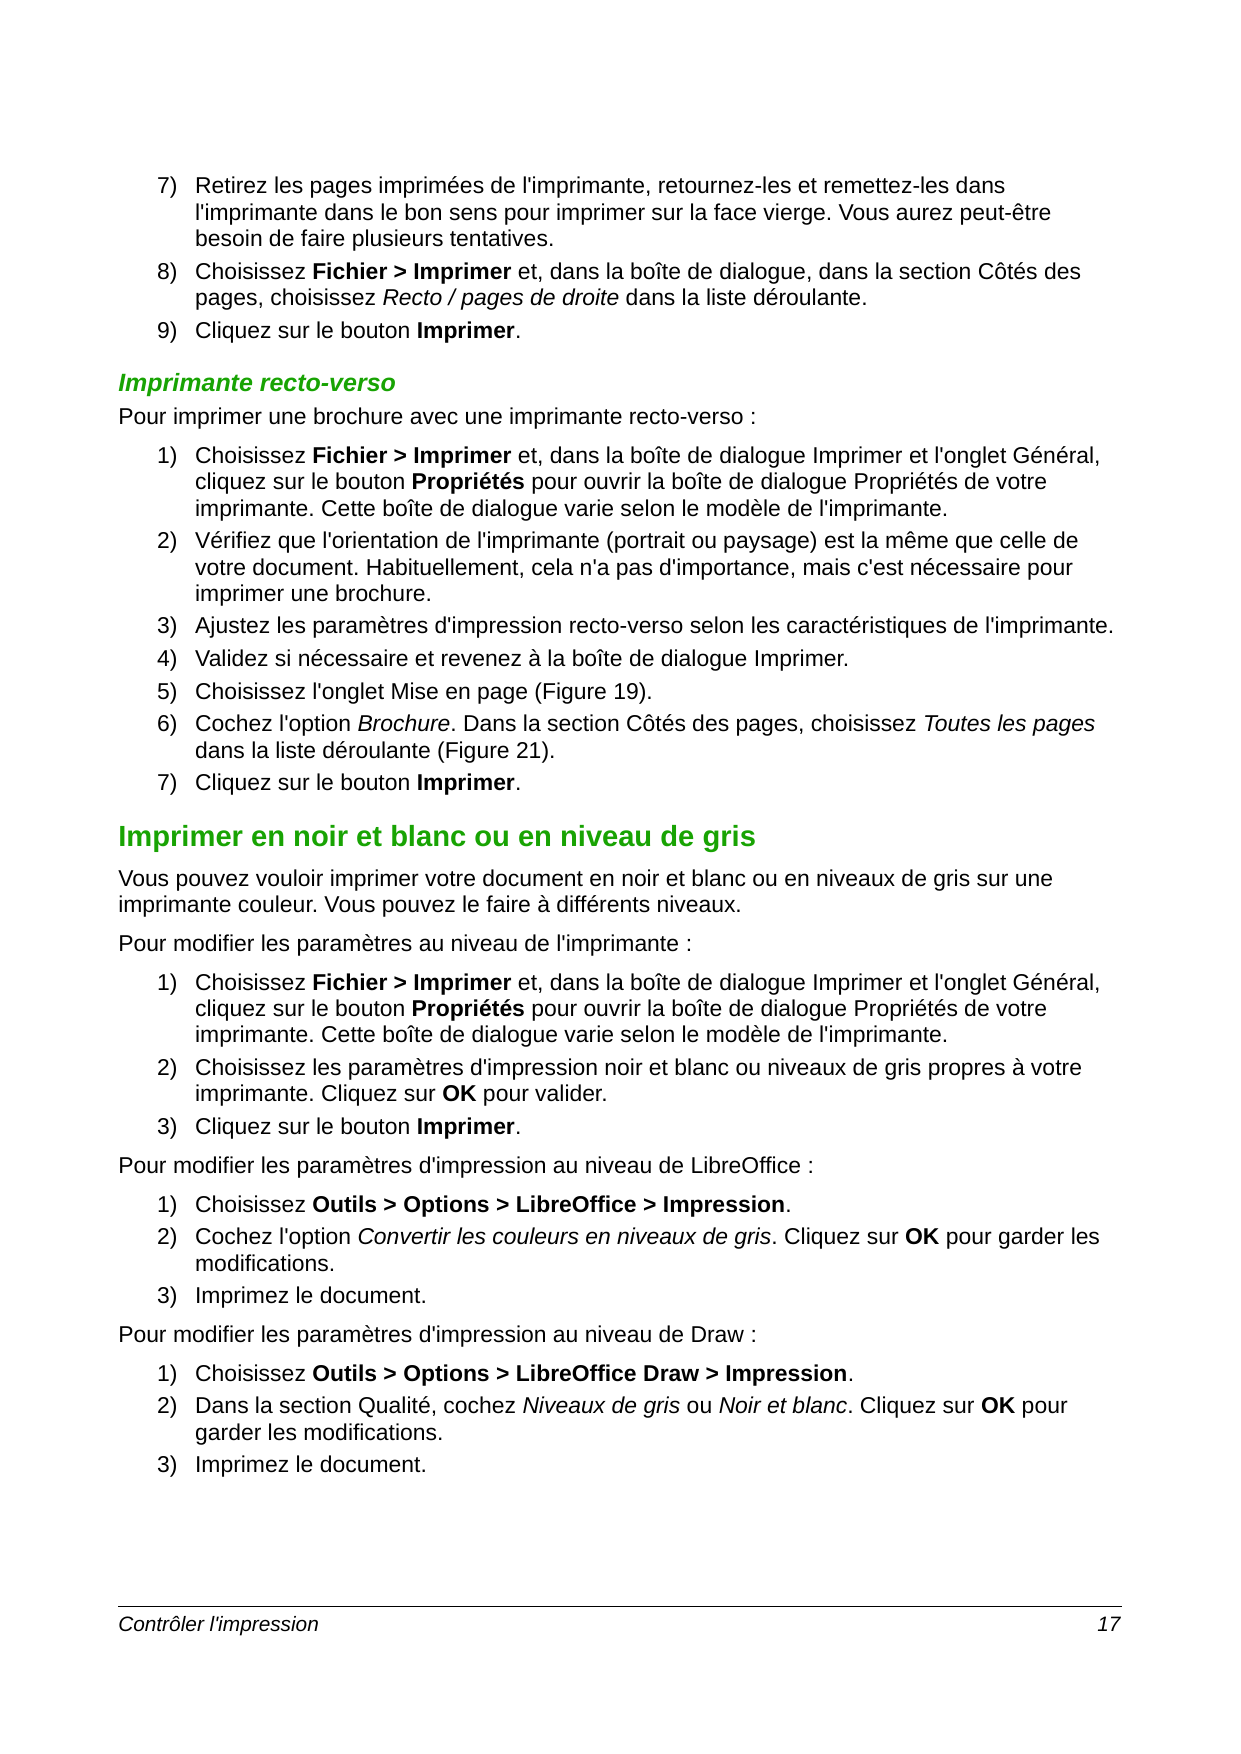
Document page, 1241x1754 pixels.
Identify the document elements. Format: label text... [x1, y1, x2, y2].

list Retirez les pages imprimées de l'imprimante, retournez-les et remettez-les dans l'imprimante dans le bon sens pour imprimer sur la face vierge. Vous aurez peut-être besoin de faire plusieurs tentatives. [177, 172, 1122, 251]
subtitle Imprimante recto-verso [118, 368, 1122, 397]
subtitle Imprimer en noir et blanc ou en niveau de gris [118, 818, 1122, 852]
list Imprimez le document. [177, 1282, 1122, 1308]
list Cochez l'option Convertir les couleurs en niveaux de gris. Cliquez sur OK pour garder les modifications. [177, 1223, 1122, 1276]
text Vous pouvez vouloir imprimer votre document en noir et blanc ou en niveaux de gris sur une imprimante couleur. Vous pouvez le faire à différents niveaux. [118, 864, 1122, 917]
list Validez si nécessaire et revenez à la boîte de dialogue Imprimer. [177, 645, 1122, 671]
list Choisissez Outils > Options > LibreOffice > Impression. [177, 1191, 1122, 1217]
list Choisissez Fichier > Imprimer et, dans la boîte de dialogue Imprimer et l'onglet Général, cliquez sur le bouton Propriétés pour ouvrir la boîte de dialogue Propriétés de votre imprimante. Cette boîte de dialogue varie selon le modèle de l'imprimante. [177, 968, 1122, 1048]
list Choisissez Outils > Options > LibreOffice Draw > Impression. [177, 1360, 1122, 1386]
text Pour modifier les paramètres d'impression au niveau de LibreOffice : [118, 1152, 1122, 1178]
list Cochez l'option Brochure. Dans la section Côtés des pages, choisissez Toutes les pages dans la liste déroulante (Figure 21). [177, 710, 1122, 763]
text Pour imprimer une brochure avec une imprimante recto-verso : [118, 403, 1122, 429]
list Cliquez sur le bouton Imprimer. [177, 1113, 1122, 1139]
text Pour modifier les paramètres au niveau de l'imprimante : [118, 930, 1122, 956]
list Choisissez Fichier > Imprimer et, dans la boîte de dialogue, dans la section Côtés des pages, choisissez Recto / pages de droite dans la liste déroulante. [177, 258, 1122, 310]
list Imprimez le document. [177, 1451, 1122, 1478]
list Vérifiez que l'orientation de l'imprimante (portrait ou paysage) est la même que celle de votre document. Habituellement, cela n'a pas d'importance, mais c'est nécessaire pour imprimer une brochure. [177, 527, 1122, 606]
list Choisissez les paramètres d'impression noir et blanc ou niveaux de gris propres à votre imprimante. Cliquez sur OK pour valider. [177, 1054, 1122, 1107]
text Pour modifier les paramètres d'impression au niveau de Draw : [118, 1321, 1122, 1347]
list Cliquez sur le bouton Imprimer. [177, 317, 1122, 343]
list Choisissez l'onglet Mise en page (Figure 19). [177, 678, 1122, 704]
list Ajustez les paramètres d'impression recto-verso selon les caractéristiques de l'imprimante. [177, 612, 1122, 639]
list Choisissez Fichier > Imprimer et, dans la boîte de dialogue Imprimer et l'onglet Général, cliquez sur le bouton Propriétés pour ouvrir la boîte de dialogue Propriétés de votre imprimante. Cette boîte de dialogue varie selon le modèle de l'imprimante. [177, 442, 1122, 521]
list Dans la section Qualité, cochez Niveaux de gris ou Noir et blanc. Cliquez sur OK pour garder les modifications. [177, 1392, 1122, 1445]
list Cliquez sur le bouton Imprimer. [177, 769, 1122, 796]
